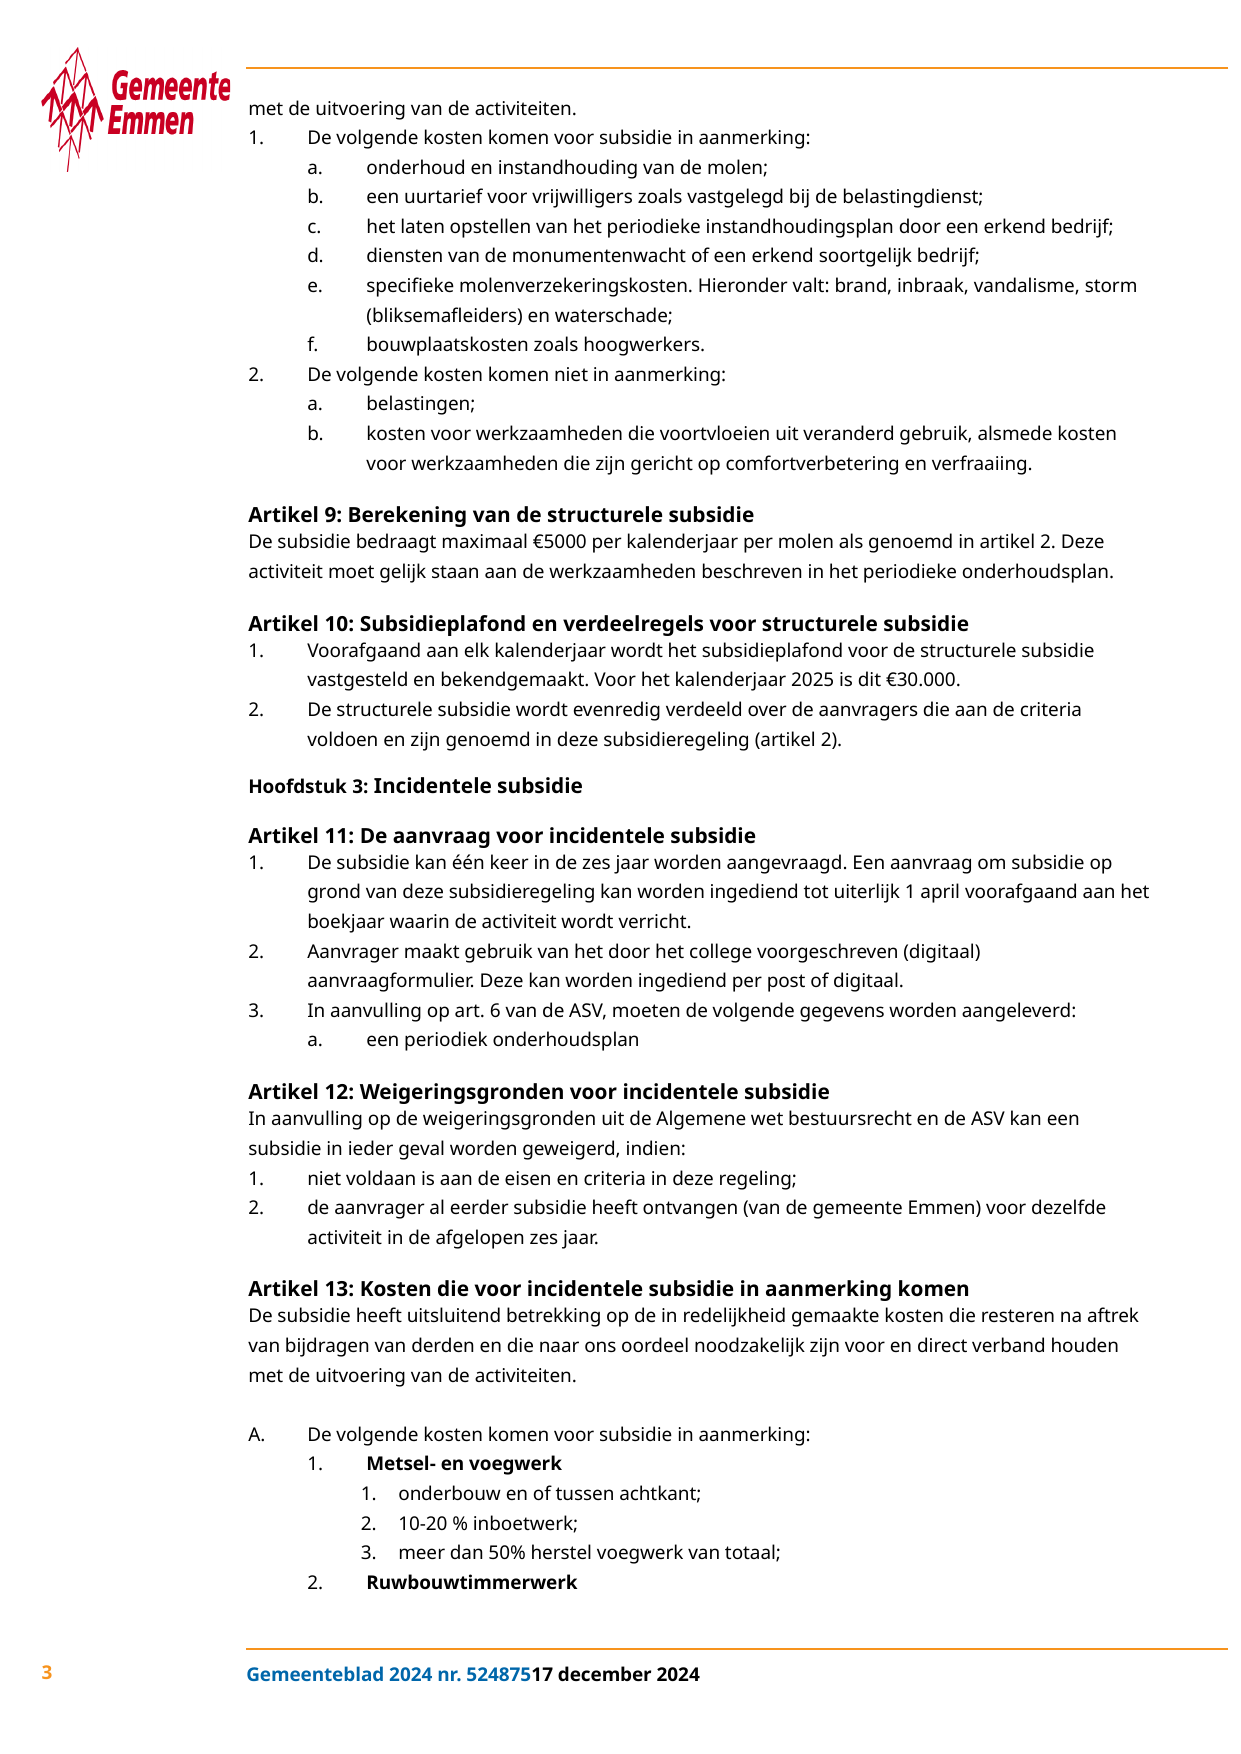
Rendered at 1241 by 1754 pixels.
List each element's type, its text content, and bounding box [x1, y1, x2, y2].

text Artikel 12: Weigeringsgronden voor incidentele subsidie [248, 1077, 1152, 1106]
list het laten opstellen van het periodieke instandhoudingsplan door een erkend bedrijf; [307, 213, 1152, 239]
list Voorafgaand aan elk kalenderjaar wordt het subsidieplafond voor de structurele subsidie vastgesteld en bekendgemaakt. Voor het kalenderjaar 2025 is dit €30.000. [248, 637, 1152, 692]
list De volgende kosten komen voor subsidie in aanmerking: [248, 1421, 1152, 1447]
list De volgende kosten komen voor subsidie in aanmerking: [248, 124, 1152, 150]
list onderbouw en of tussen achtkant; [361, 1480, 1152, 1506]
list De subsidie kan één keer in de zes jaar worden aangevraagd. Een aanvraag om subsidie op grond van deze subsidieregeling kan worden ingediend tot uiterlijk 1 april voorafgaand aan het boekjaar waarin de activiteit wordt verricht. [248, 849, 1152, 934]
list Metsel- en voegwerk [307, 1451, 1152, 1476]
text De subsidie bedraagt maximaal €5000 per kalenderjaar per molen als genoemd in artikel 2. Deze activiteit moet gelijk staan aan de werkzaamheden beschreven in het periodieke onderhoudsplan. [248, 529, 1152, 584]
list De volgende kosten komen niet in aanmerking: [248, 361, 1152, 387]
list kosten voor werkzaamheden die voortvloeien uit veranderd gebruik, alsmede kosten voor werkzaamheden die zijn gericht op comfortverbetering en verfraaiing. [307, 420, 1152, 476]
list specifieke molenverzekeringskosten. Hieronder valt: brand, inbraak, vandalisme, storm (bliksemafleiders) en waterschade; [307, 272, 1152, 328]
text Artikel 10: Subsidieplafond en verdeelregels voor structurele subsidie [248, 609, 1152, 637]
list meer dan 50% herstel voegwerk van totaal; [361, 1539, 1152, 1565]
text In aanvulling op de weigeringsgronden uit de Algemene wet bestuursrecht en de ASV kan een subsidie in ieder geval worden geweigerd, indien: [248, 1106, 1152, 1161]
list niet voldaan is aan de eisen en criteria in deze regeling; [248, 1165, 1152, 1190]
list onderhoud en instandhouding van de molen; [307, 154, 1152, 180]
text Artikel 11: De aanvraag voor incidentele subsidie [248, 821, 1152, 849]
list een periodiek onderhoudsplan [307, 1027, 1152, 1052]
text met de uitvoering van de activiteiten. [248, 95, 1152, 121]
text Artikel 9: Berekening van de structurele subsidie [248, 500, 1152, 529]
list belastingen; [307, 391, 1152, 416]
list de aanvrager al eerder subsidie heeft ontvangen (van de gemeente Emmen) voor dezelfde activiteit in de afgelopen zes jaar. [248, 1194, 1152, 1249]
list De structurele subsidie wordt evenredig verdeeld over de aanvragers die aan de criteria voldoen en zijn genoemd in deze subsidieregeling (artikel 2). [248, 696, 1152, 752]
picture [41, 47, 231, 172]
list bouwplaatskosten zoals hoogwerkers. [307, 331, 1152, 357]
text Hoofdstuk 3: Incidentele subsidie [248, 771, 1152, 800]
list Aanvrager maakt gebruik van het door het college voorgeschreven (digitaal) aanvraagformulier. Deze kan worden ingediend per post of digitaal. [248, 938, 1152, 993]
list 10-20 % inboetwerk; [361, 1510, 1152, 1536]
list een uurtarief voor vrijwilligers zoals vastgelegd bij de belastingdienst; [307, 183, 1152, 209]
text Artikel 13: Kosten die voor incidentele subsidie in aanmerking komen [248, 1274, 1152, 1303]
text De subsidie heeft uitsluitend betrekking op de in redelijkheid gemaakte kosten die resteren na aftrek van bijdragen van derden en die naar ons oordeel noodzakelijk zijn voor en direct verband houden met de uitvoering van de activiteiten. [248, 1303, 1152, 1388]
list diensten van de monumentenwacht of een erkend soortgelijk bedrijf; [307, 243, 1152, 268]
list In aanvulling op art. 6 van de ASV, moeten de volgende gegevens worden aangeleverd: [248, 997, 1152, 1023]
list Ruwbouwtimmerwerk [307, 1569, 1152, 1595]
